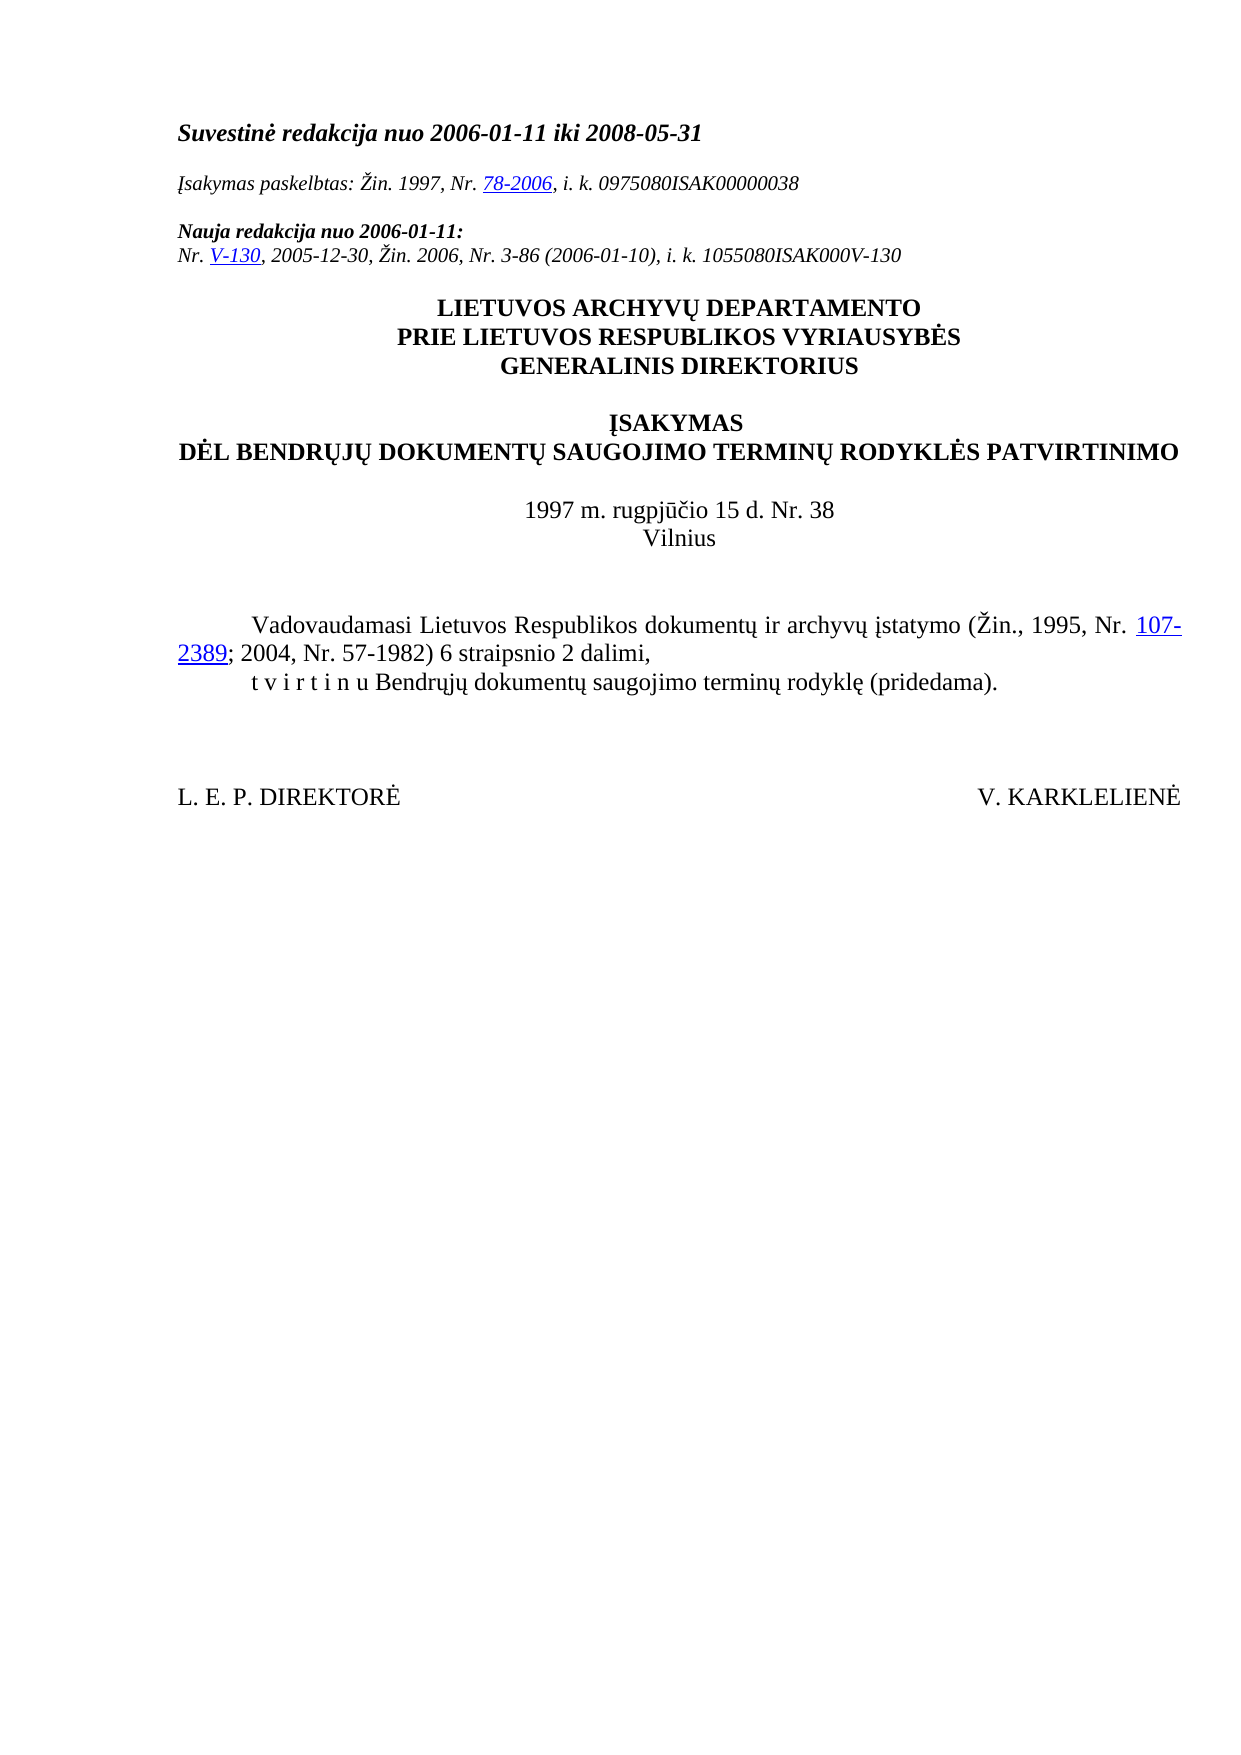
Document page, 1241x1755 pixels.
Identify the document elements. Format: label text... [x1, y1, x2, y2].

text Nr. V-130, 2005-12-30, Žin. 2006, Nr. 3-86 (2006-01-10), i. k. 1055080ISAK000V-130 [177, 243, 1181, 267]
text PRIE LIETUVOS RESPUBLIKOS VYRIAUSYBĖS [177, 322, 1181, 351]
text Suvestinė redakcija nuo 2006-01-11 iki 2008-05-31 [177, 118, 1181, 147]
text DĖL BENDRŲJŲ DOKUMENTŲ SAUGOJIMO TERMINŲ RODYKLĖS PATVIRTINIMO [177, 437, 1181, 466]
text Nauja redakcija nuo 2006-01-11: [177, 219, 1181, 243]
text Įsakymas paskelbtas: Žin. 1997, Nr. 78-2006, i. k. 0975080ISAK00000038 [177, 171, 1181, 195]
text LIETUVOS ARCHYVŲ DEPARTAMENTO [177, 293, 1181, 322]
text Vilnius [177, 523, 1181, 552]
text tvirtinu Bendrųjų dokumentų saugojimo terminų rodyklę (pridedama). [177, 667, 1181, 696]
text Vadovaudamasi Lietuvos Respublikos dokumentų ir archyvų įstatymo (Žin., 1995, Nr. 107-2389; 2004, Nr. 57-1982) 6 straipsnio 2 dalimi, [177, 610, 1181, 667]
text L. E. P. DIREKTORĖ V. KARKLELIENĖ [177, 782, 1181, 811]
text GENERALINIS DIREKTORIUS [177, 351, 1181, 380]
text 1997 m. rugpjūčio 15 d. Nr. 38 [177, 495, 1181, 523]
text ĮSAKYMAS [177, 408, 1181, 437]
